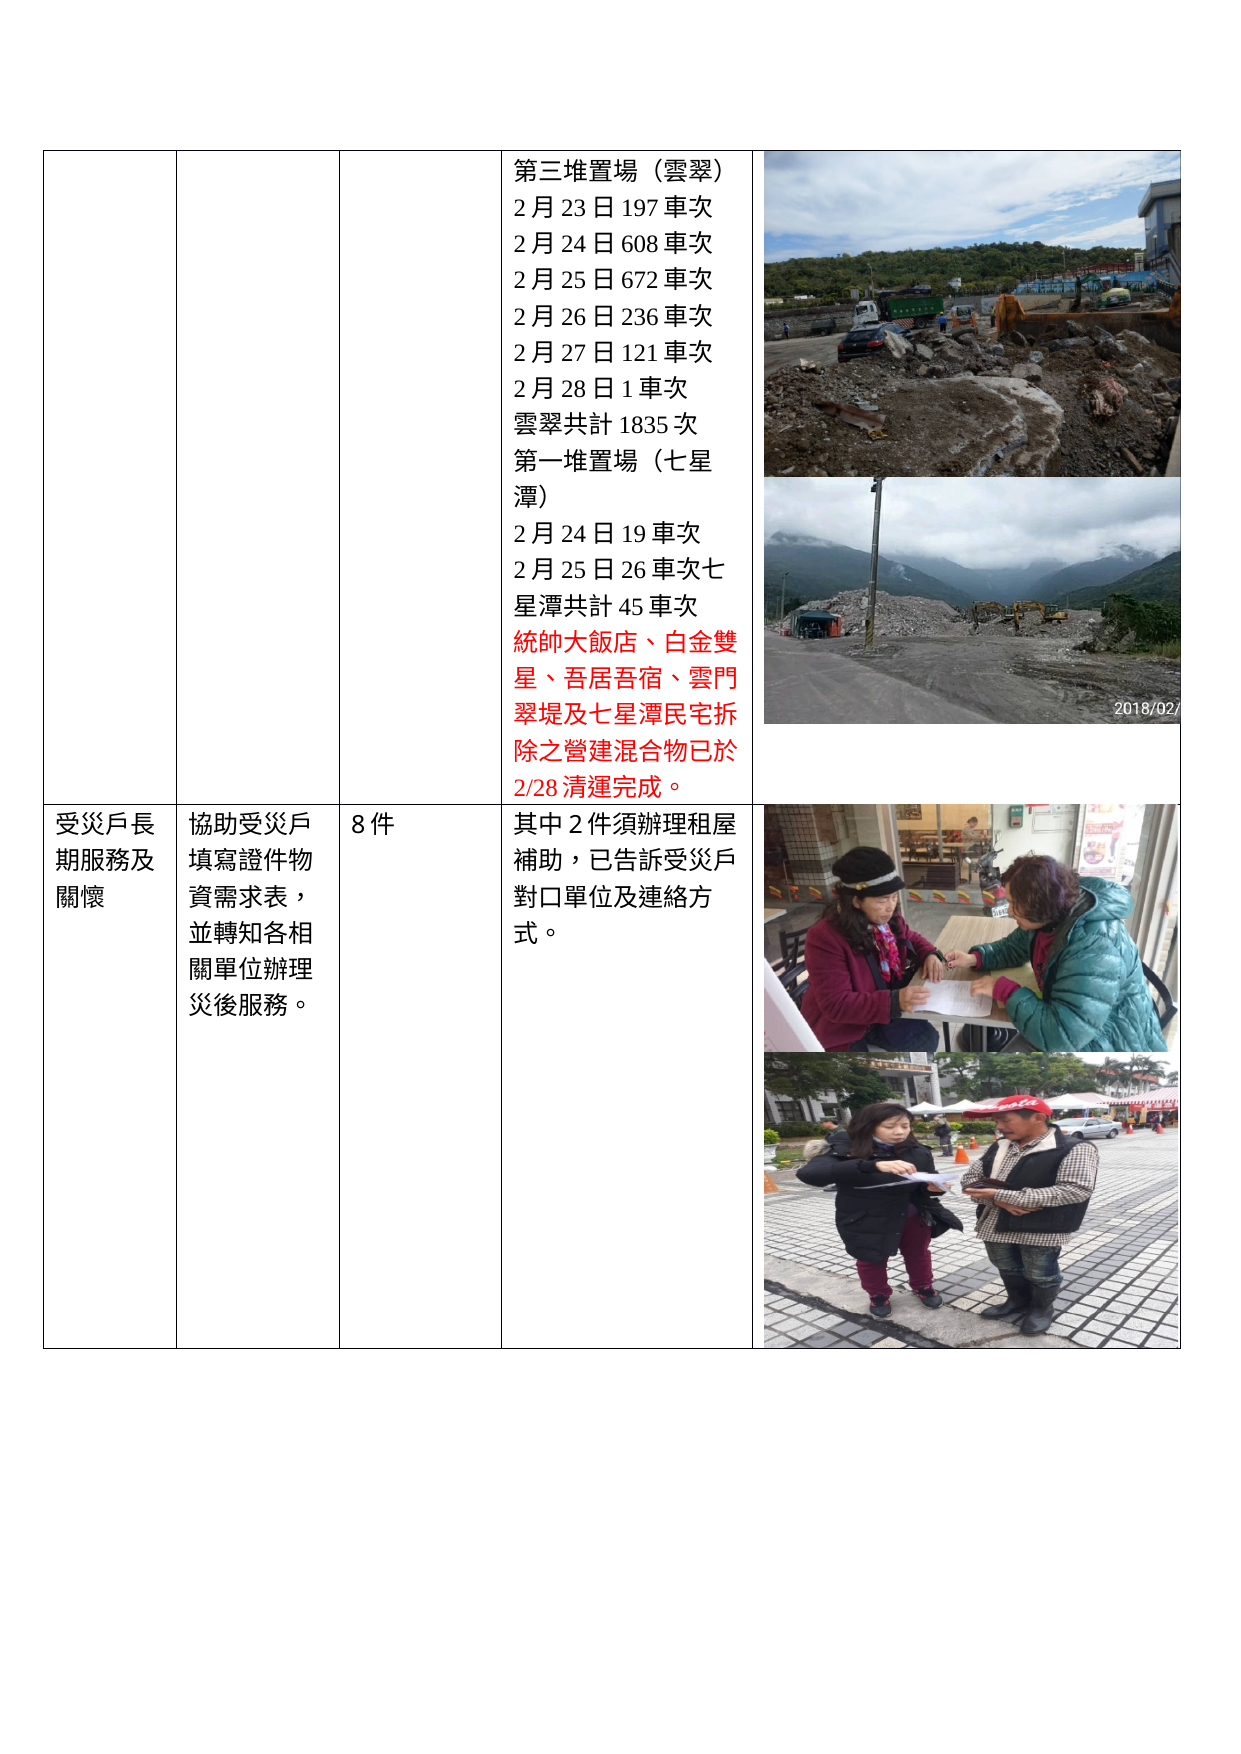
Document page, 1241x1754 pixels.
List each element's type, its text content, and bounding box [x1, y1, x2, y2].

table_cell [753, 805, 764, 1348]
picture [764, 151, 1181, 724]
table_cell 第三堆置場（雲翠） 2月23日197車次 2月24日608車次 2月25日672車次 2月26日236車次 2月27日121車次 2月28日1車次 雲翠共計1835次 第一堆置場（七星潭） 2月24日19車次 2月25日26車次七星潭共計45車次 統帥大飯店、白金雙星、吾居吾宿、雲門翠堤及七星潭民宅拆除之營建混合物已於2/28清運完成。 [502, 151, 752, 803]
picture [764, 804, 1179, 1348]
table_cell [177, 151, 339, 803]
table_cell 協助受災戶填寫證件物資需求表，並轉知各相關單位辦理災後服務。 [177, 805, 339, 1348]
table_cell 8件 [340, 805, 501, 1348]
table_cell [753, 151, 1180, 803]
table_cell [340, 151, 501, 803]
table_cell 其中2件須辦理租屋補助，已告訴受災戶對口單位及連絡方式。 [502, 805, 752, 1348]
table_cell 受災戶長期服務及關懷 [44, 805, 176, 1348]
table_cell [44, 151, 176, 803]
